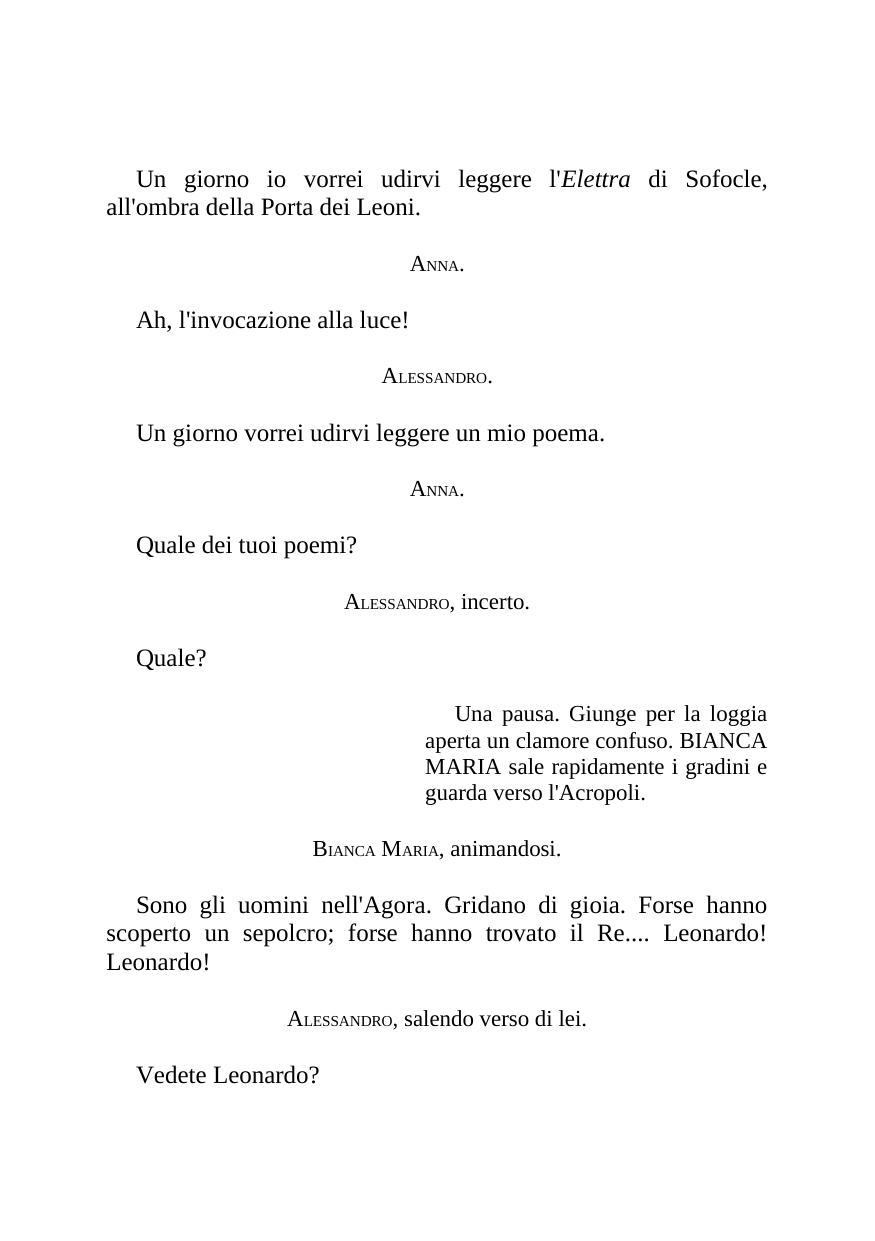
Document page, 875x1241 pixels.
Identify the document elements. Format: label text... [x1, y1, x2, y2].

text Quale dei tuoi poemi? [106, 530, 768, 559]
text Alessandro, salendo verso di lei. [106, 1005, 768, 1031]
text Quale? [106, 643, 768, 672]
text Anna. [106, 250, 768, 276]
text Una pausa. Giunge per la loggia aperta un clamore confuso. BIANCA MARIA sale rapidamente i gradini e guarda verso l'Acropoli. [425, 700, 768, 806]
text Bianca Maria, animandosi. [106, 834, 768, 861]
text Anna. [106, 475, 768, 502]
text Vedete Leonardo? [106, 1060, 768, 1088]
text Un giorno vorrei udirvi leggere un mio poema. [106, 418, 768, 446]
text Alessandro. [106, 363, 768, 389]
text Alessandro, incerto. [106, 588, 768, 614]
text Ah, l'invocazione alla luce! [106, 305, 768, 334]
text Sono gli uomini nell'Agora. Gridano di gioia. Forse hanno scoperto un sepolcro; forse hanno trovato il Re.... Leonardo! Leonardo! [106, 890, 768, 976]
text Un giorno io vorrei udirvi leggere l'Elettra di Sofocle, all'ombra della Porta dei Leoni. [106, 164, 768, 221]
